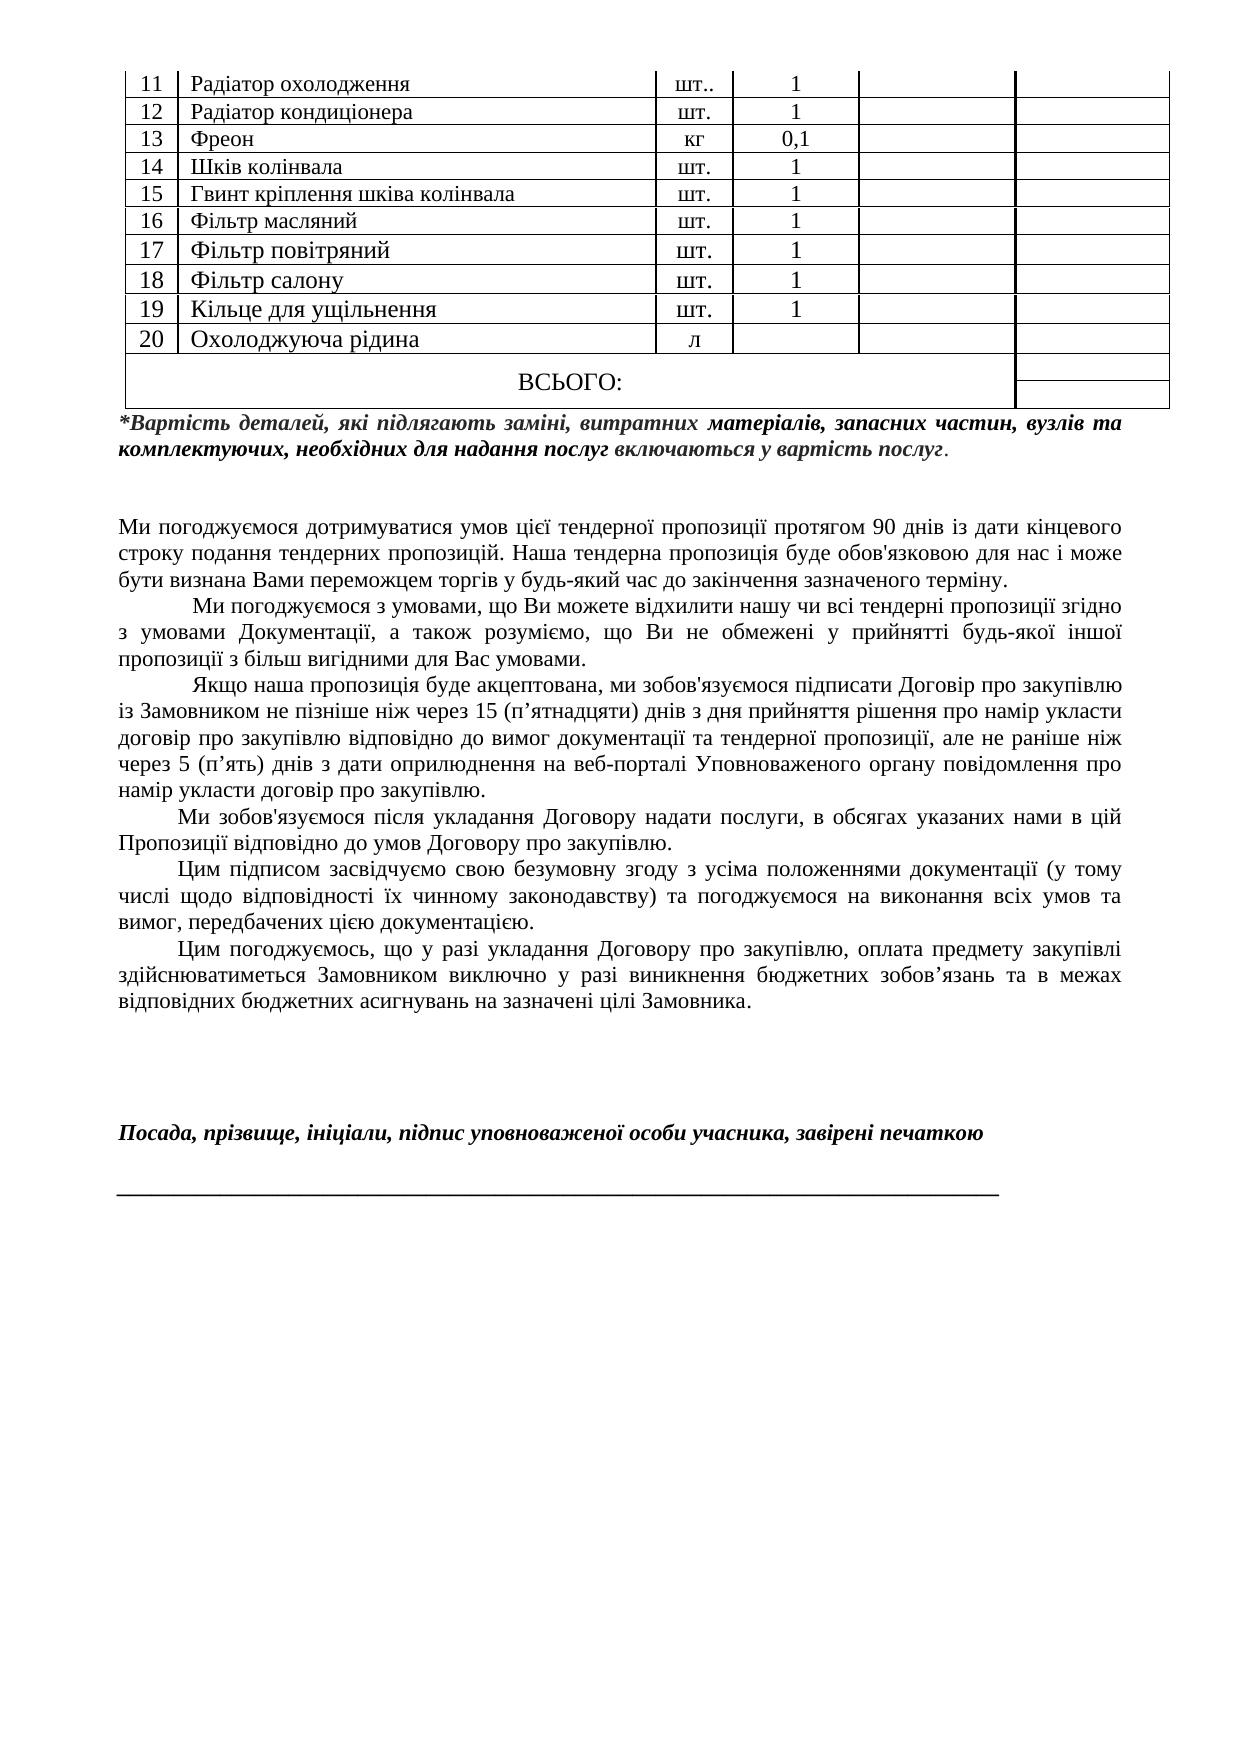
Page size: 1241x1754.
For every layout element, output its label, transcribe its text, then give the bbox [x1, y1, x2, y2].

table_cell 12 [126, 98, 177, 124]
table_cell [1017, 125, 1169, 152]
table_cell 15 [126, 180, 177, 206]
table_cell [1017, 180, 1169, 206]
table_cell л [657, 324, 732, 353]
table_cell шт. [657, 153, 732, 179]
table_cell [1017, 235, 1169, 264]
table_cell [1017, 324, 1169, 353]
table_cell шт. [657, 295, 732, 323]
table_cell 14 [126, 153, 177, 179]
table_cell Радіатор кондиціонера [179, 98, 655, 124]
text Якщо наша пропозиція буде акцептована, ми зобов'язуємося підписати Договір про закупівлю із Замовником не пізніше ніж через 15 (п’ятнадцяти) днів з дня прийняття рішення про намір укласти договір про закупівлю відповідно до вимог документації та тендерної пропозиції, але не раніше ніж через 5 (п’ять) днів з дати оприлюднення на веб-порталі Уповноваженого органу повідомлення про намір укласти договір про закупівлю. [118, 671, 1122, 803]
table_cell 1 [734, 295, 858, 323]
table_cell 1 [734, 265, 858, 293]
table_cell Охолоджуюча рідина [179, 324, 655, 353]
table_cell шт. [657, 265, 732, 293]
table_cell 20 [126, 324, 177, 353]
table_cell 17 [126, 235, 177, 264]
table_cell шт. [657, 235, 732, 264]
table_cell [860, 265, 1014, 293]
table_cell [1017, 381, 1169, 408]
table_cell [860, 295, 1014, 323]
table_cell [1017, 98, 1169, 124]
table_cell [860, 153, 1014, 179]
table_cell шт.. [657, 71, 732, 97]
table_cell [1017, 265, 1169, 293]
table_cell [860, 71, 1014, 97]
table_cell [1017, 153, 1169, 179]
table_cell Фреон [179, 125, 655, 152]
table_cell Фільтр повітряний [179, 235, 655, 264]
table_cell [1017, 354, 1169, 380]
table_cell кг [657, 125, 732, 152]
table_cell Фільтр салону [179, 265, 655, 293]
table_cell 0,1 [734, 125, 858, 152]
text Ми погоджуємося дотримуватися умов цієї тендерної пропозиції протягом 90 днів із дати кінцевого строку подання тендерних пропозицій. Наша тендерна пропозиція буде обов'язковою для нас і може бути визнана Вами переможцем торгів у будь-який час до закінчення зазначеного терміну. [118, 513, 1122, 592]
table_cell [860, 98, 1014, 124]
table_cell [734, 324, 858, 353]
table_cell [860, 208, 1014, 234]
table_cell [860, 235, 1014, 264]
text _____________________________________________________________________________ [118, 1172, 1122, 1198]
table_cell 1 [734, 180, 858, 206]
table_cell 1 [734, 235, 858, 264]
table_cell шт. [657, 208, 732, 234]
text Ми зобов'язуємося після укладання Договору надати послуги, в обсягах указаних нами в цій Пропозиції відповідно до умов Договору про закупівлю. [118, 803, 1122, 856]
table_cell 11 [126, 71, 177, 97]
table_cell [1017, 208, 1169, 234]
table_cell шт. [657, 180, 732, 206]
text *Вартість деталей, які підлягають заміні, витратних матеріалів, запасних частин, вузлів та комплектуючих, необхідних для надання послуг включаються у вартість послуг. [118, 409, 1122, 462]
table_cell [860, 324, 1014, 353]
table_cell Кільце для ущільнення [179, 295, 655, 323]
table_cell Фільтр масляний [179, 208, 655, 234]
table_cell шт. [657, 98, 732, 124]
table_cell 18 [126, 265, 177, 293]
table_cell Шків колінвала [179, 153, 655, 179]
table_cell [1017, 295, 1169, 323]
text Посада, прізвище, ініціали, підпис уповноваженої особи учасника, завірені печаткою [118, 1119, 1122, 1145]
table_cell 1 [734, 71, 858, 97]
table_cell [860, 125, 1014, 152]
table_cell [860, 180, 1014, 206]
table_cell 19 [126, 295, 177, 323]
text Цим підписом засвідчуємо свою безумовну згоду з усіма положеннями документації (у тому числі щодо відповідності їх чинному законодавству) та погоджуємося на виконання всіх умов та вимог, передбачених цією документацією. [118, 856, 1122, 934]
table_cell Гвинт кріплення шківа колінвала [179, 180, 655, 206]
table_cell [1017, 71, 1169, 97]
table_cell 1 [734, 98, 858, 124]
table_cell Радіатор охолодження [179, 71, 655, 97]
table_cell 1 [734, 208, 858, 234]
table_cell 13 [126, 125, 177, 152]
table_cell 16 [126, 208, 177, 234]
text Цим погоджуємось, що у разі укладання Договору про закупівлю, оплата предмету закупівлі здійснюватиметься Замовником виключно у разі виникнення бюджетних зобов’язань та в межах відповідних бюджетних асигнувань на зазначені цілі Замовника. [118, 934, 1122, 1014]
table_cell ВСЬОГО: [126, 354, 1014, 408]
text Ми погоджуємося з умовами, що Ви можете відхилити нашу чи всі тендерні пропозиції згідно з умовами Документації, а також розуміємо, що Ви не обмежені у прийнятті будь-якої іншої пропозиції з більш вигідними для Вас умовами. [118, 592, 1122, 671]
table_cell 1 [734, 153, 858, 179]
